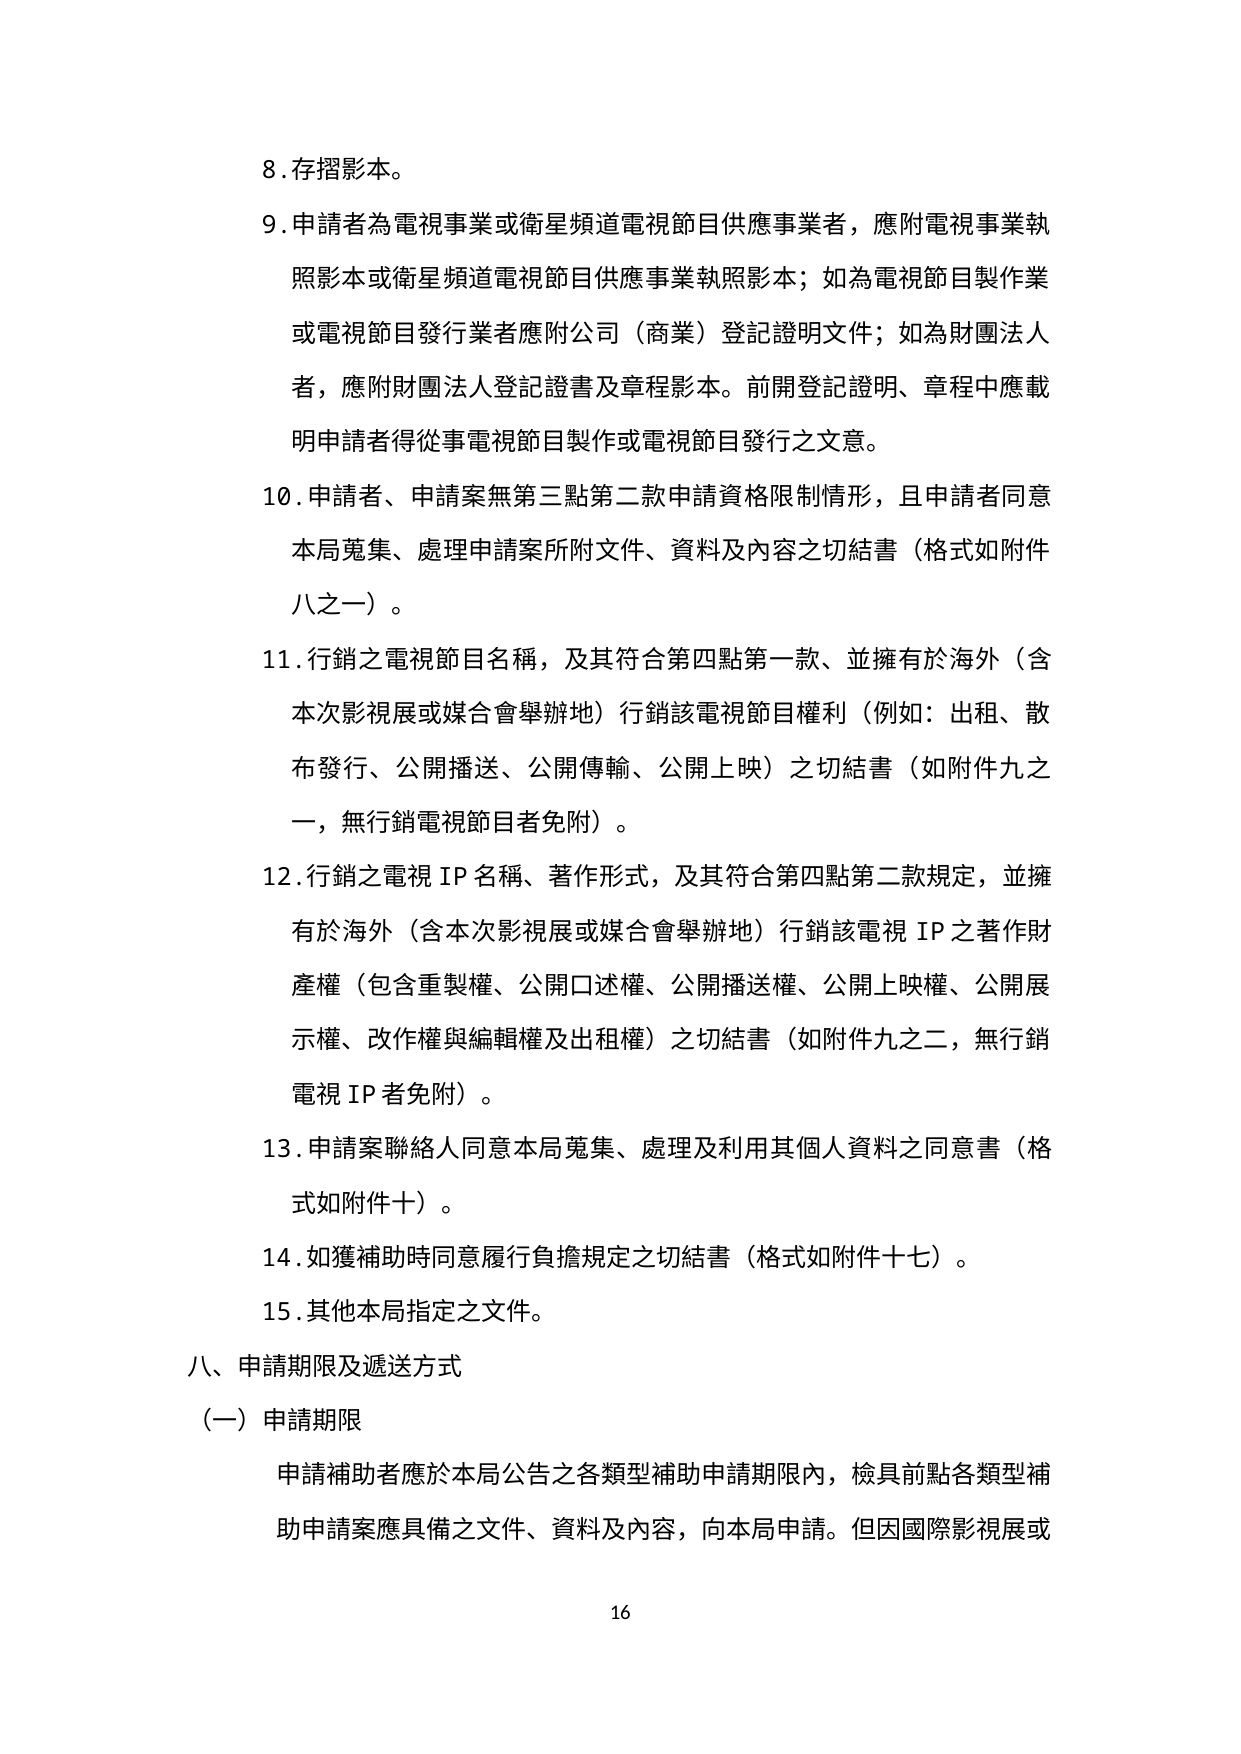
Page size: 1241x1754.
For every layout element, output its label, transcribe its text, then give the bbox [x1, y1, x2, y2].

text 11.行銷之電視節目名稱，及其符合第四點第一款、並擁有於海外（含本次影視展或媒合會舉辦地）行銷該電視節目權利（例如：出租、散布發行、公開播送、公開傳輸、公開上映）之切結書（如附件九之一，無行銷電視節目者免附）。 [261, 639, 1053, 839]
list （一）申請期限 [187, 1401, 1053, 1437]
list 申請補助者應於本局公告之各類型補助申請期限內，檢具前點各類型補助申請案應具備之文件、資料及內容，向本局申請。但因國際影視展或 [276, 1455, 1053, 1546]
text 8.存摺影本。 [261, 150, 1053, 186]
text 14.如獲補助時同意履行負擔規定之切結書（格式如附件十七）。 [261, 1237, 1053, 1274]
list 八、申請期限及遞送方式 [187, 1346, 1053, 1382]
text 13.申請案聯絡人同意本局蒐集、處理及利用其個人資料之同意書（格式如附件十）。 [261, 1129, 1053, 1219]
text 12.行銷之電視IP名稱、著作形式，及其符合第四點第二款規定，並擁有於海外（含本次影視展或媒合會舉辦地）行銷該電視IP之著作財產權（包含重製權、公開口述權、公開播送權、公開上映權、公開展示權、改作權與編輯權及出租權）之切結書（如附件九之二，無行銷電視IP者免附）。 [261, 857, 1053, 1111]
text 15.其他本局指定之文件。 [261, 1292, 1053, 1328]
text 10.申請者、申請案無第三點第二款申請資格限制情形，且申請者同意本局蒐集、處理申請案所附文件、資料及內容之切結書（格式如附件八之一）。 [261, 476, 1053, 621]
text 9.申請者為電視事業或衛星頻道電視節目供應事業者，應附電視事業執照影本或衛星頻道電視節目供應事業執照影本；如為電視節目製作業或電視節目發行業者應附公司（商業）登記證明文件；如為財團法人者，應附財團法人登記證書及章程影本。前開登記證明、章程中應載明申請者得從事電視節目製作或電視節目發行之文意。 [261, 204, 1053, 458]
